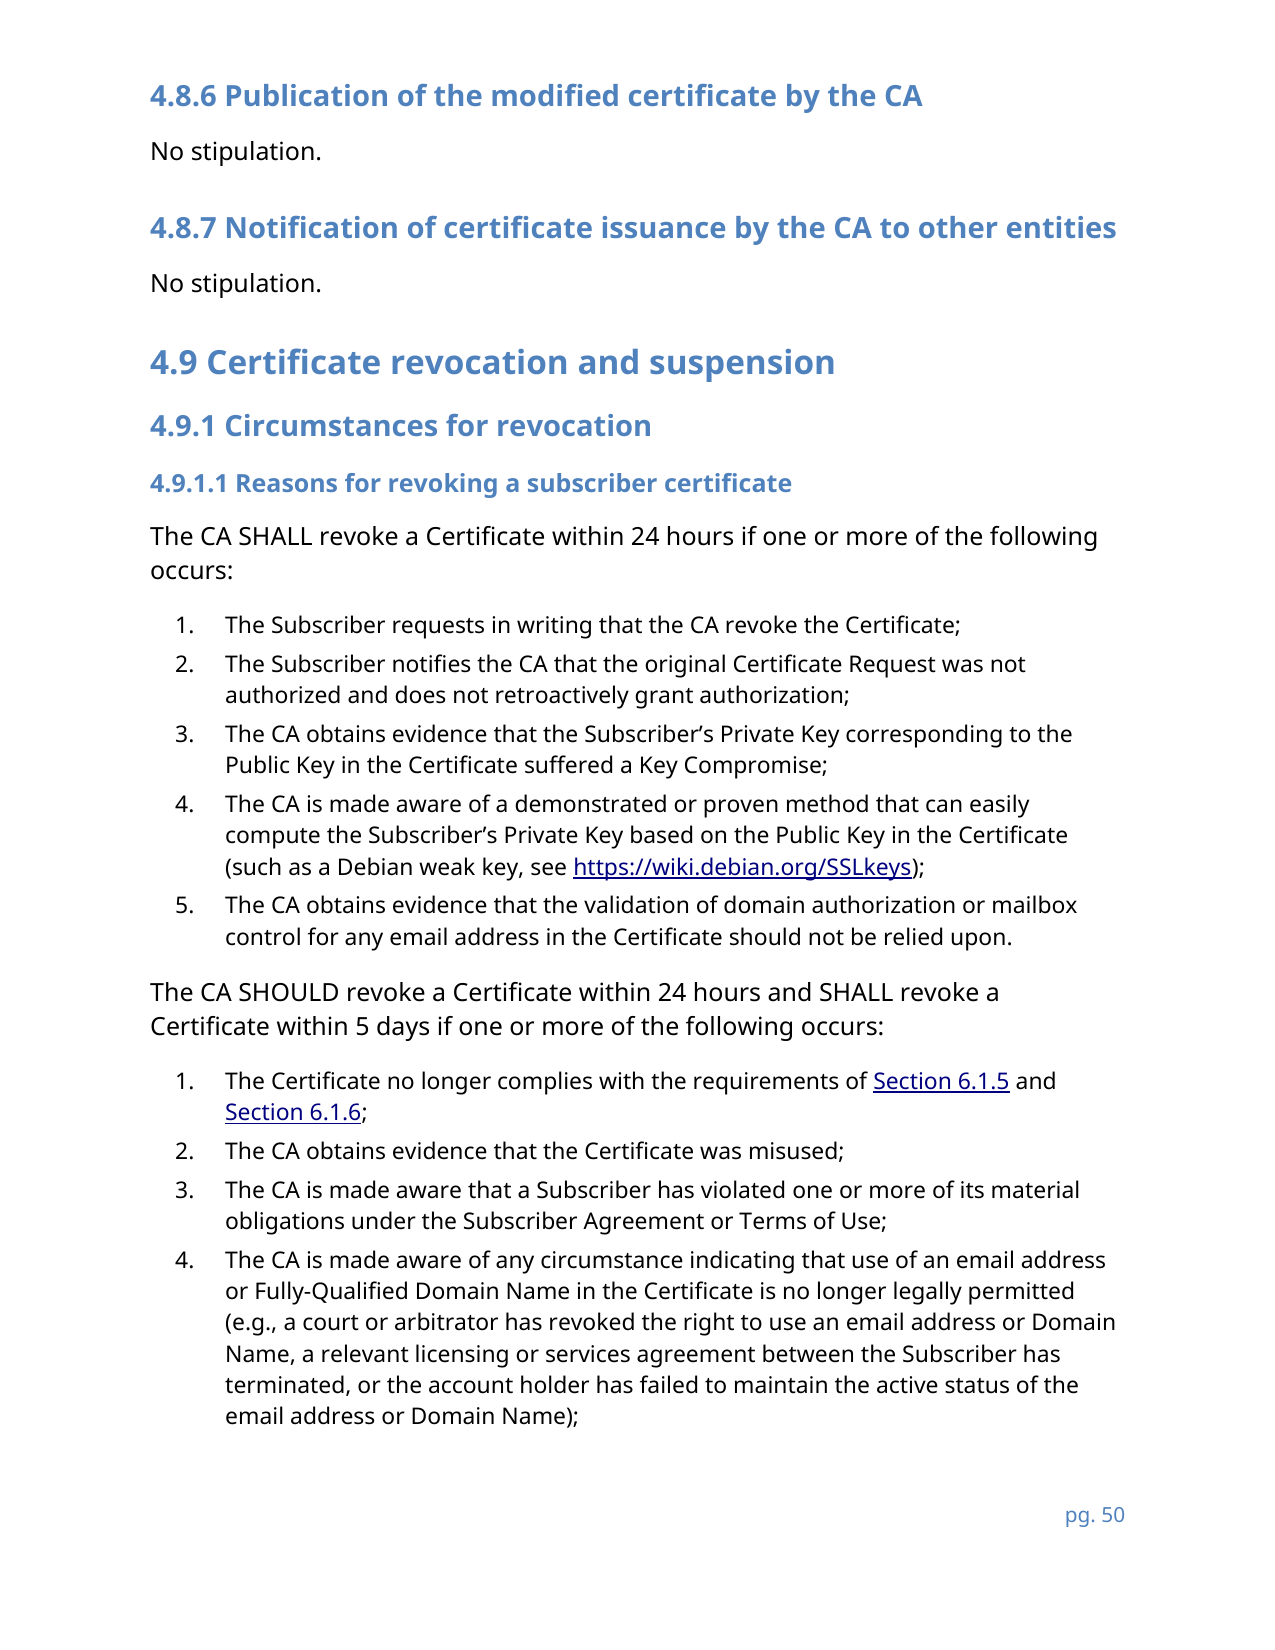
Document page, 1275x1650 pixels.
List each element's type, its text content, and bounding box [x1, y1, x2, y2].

text The CA SHALL revoke a Certificate within 24 hours if one or more of the following occurs: [150, 519, 1125, 587]
list The Subscriber notifies the CA that the original Certificate Request was not authorized and does not retroactively grant authorization; [175, 648, 1125, 711]
text No stipulation. [150, 266, 1125, 299]
list The CA is made aware that a Subscriber has violated one or more of its material obligations under the Subscriber Agreement or Terms of Use; [175, 1174, 1125, 1236]
list The CA is made aware of any circumstance indicating that use of an email address or Fully-Qualified Domain Name in the Certificate is no longer legally permitted (e.g., a court or arbitrator has revoked the right to use an email address or Domain Name, a relevant licensing or services agreement between the Subscriber has terminated, or the account holder has failed to maintain the active status of the email address or Domain Name); [175, 1244, 1125, 1431]
subtitle 4.9.1.1 Reasons for revoking a subscriber certificate [150, 466, 1125, 500]
subtitle 4.8.7 Notification of certificate issuance by the CA to other entities [150, 207, 1125, 247]
list The CA obtains evidence that the Certificate was misused; [175, 1135, 1125, 1166]
list The CA is made aware of a demonstrated or proven method that can easily compute the Subscriber’s Private Key based on the Public Key in the Certificate (such as a Debian weak key, see https://wiki.debian.org/SSLkeys); [175, 788, 1125, 882]
list The CA obtains evidence that the validation of domain authorization or mailbox control for any email address in the Certificate should not be relied upon. [175, 889, 1125, 952]
subtitle 4.9 Certificate revocation and suspension [150, 339, 1125, 384]
text No stipulation. [150, 133, 1125, 167]
subtitle 4.9.1 Circumstances for revocation [150, 405, 1125, 445]
subtitle 4.8.6 Publication of the modified certificate by the CA [150, 75, 1125, 115]
list The CA obtains evidence that the Subscriber’s Private Key corresponding to the Public Key in the Certificate suffered a Key Compromise; [175, 718, 1125, 781]
text The CA SHOULD revoke a Certificate within 24 hours and SHALL revoke a Certificate within 5 days if one or more of the following occurs: [150, 974, 1125, 1042]
list The Subscriber requests in writing that the CA revoke the Certificate; [175, 609, 1125, 641]
list The Certificate no longer complies with the requirements of Section 6.1.5 and Section 6.1.6; [175, 1065, 1125, 1127]
